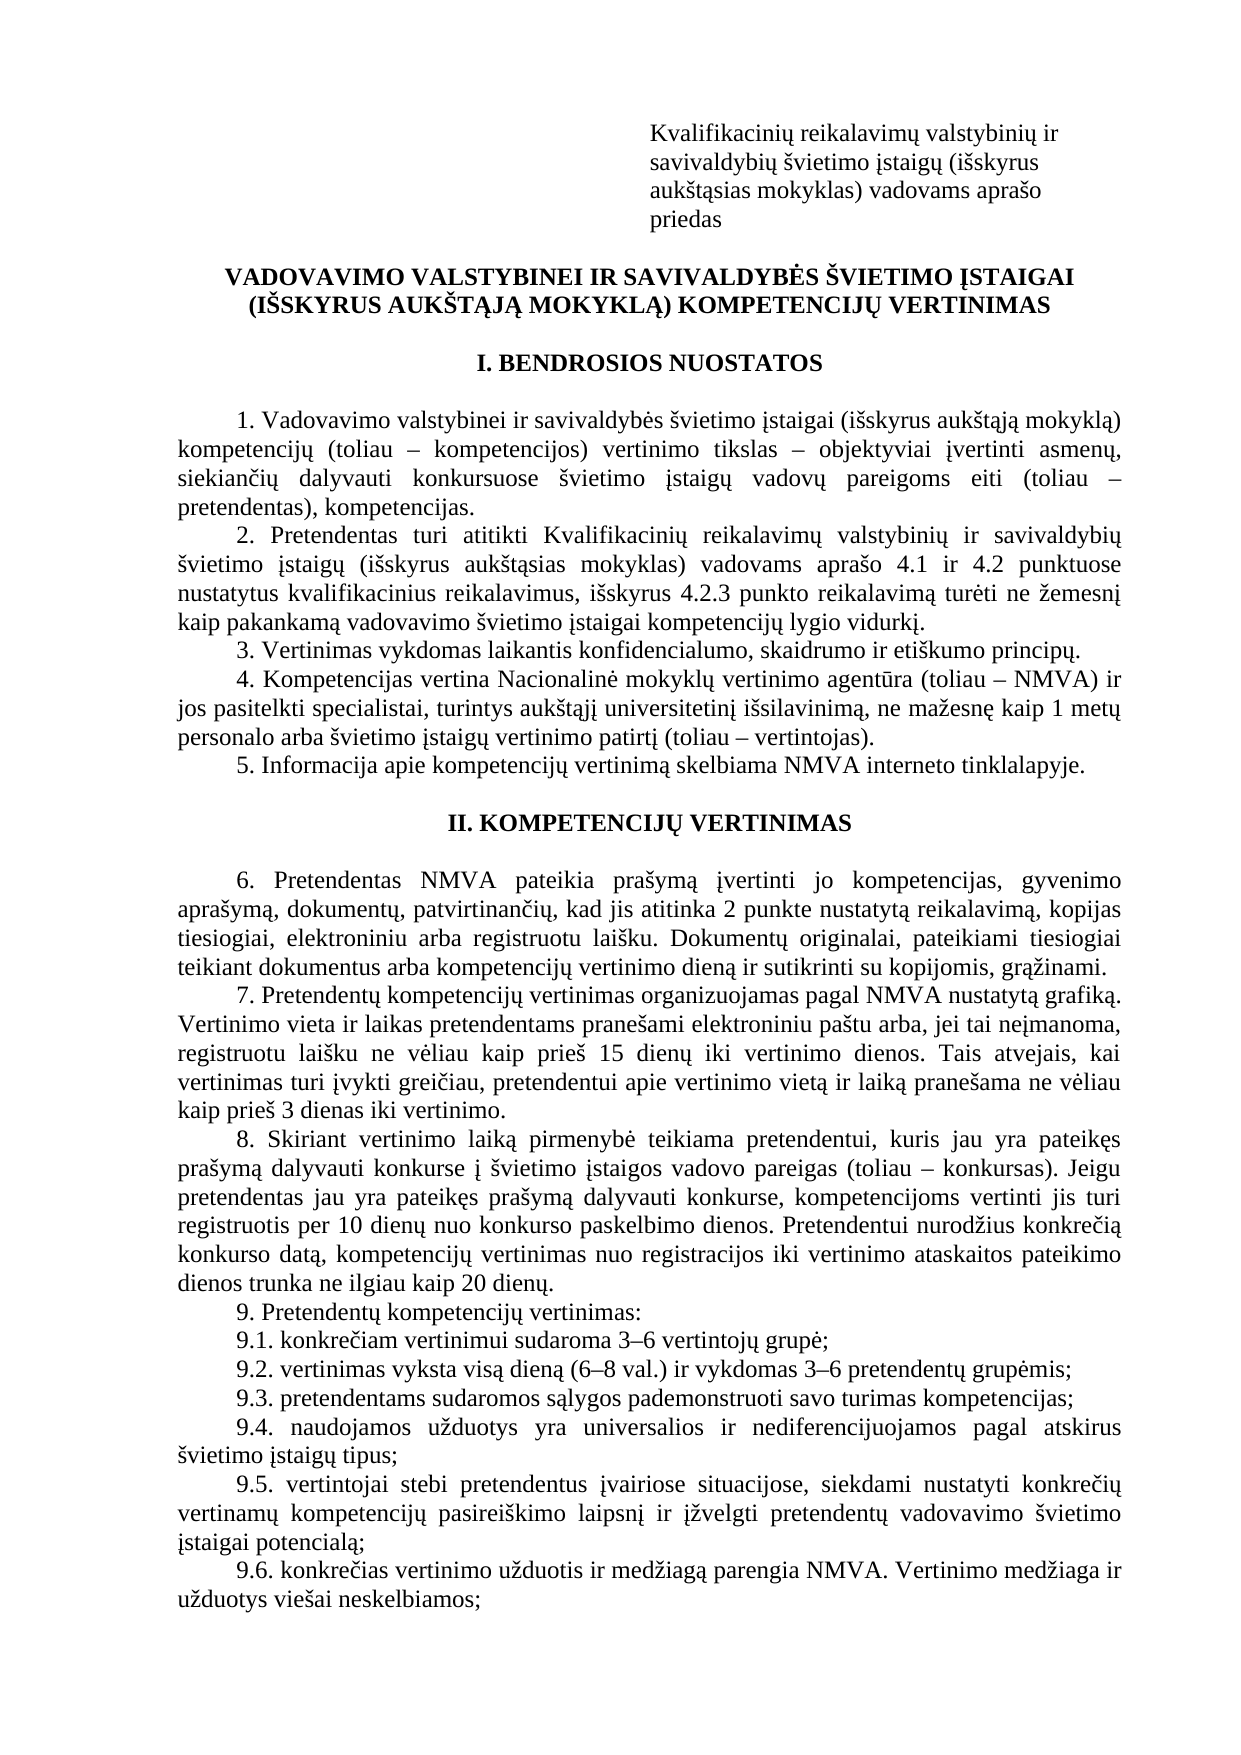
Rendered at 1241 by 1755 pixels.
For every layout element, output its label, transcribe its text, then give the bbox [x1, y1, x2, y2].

text 9. Pretendentų kompetencijų vertinimas: [177, 1297, 1122, 1326]
text 6. Pretendentas NMVA pateikia prašymą įvertinti jo kompetencijas, gyvenimo aprašymą, dokumentų, patvirtinančių, kad jis atitinka 2 punkte nustatytą reikalavimą, kopijas tiesiogiai, elektroniniu arba registruotu laišku. Dokumentų originalai, pateikiami tiesiogiai teikiant dokumentus arba kompetencijų vertinimo dieną ir sutikrinti su kopijomis, grąžinami. [177, 866, 1122, 981]
text 1. Vadovavimo valstybinei ir savivaldybės švietimo įstaigai (išskyrus aukštąją mokyklą) kompetencijų (toliau – kompetencijos) vertinimo tikslas – objektyviai įvertinti asmenų, siekiančių dalyvauti konkursuose švietimo įstaigų vadovų pareigoms eiti (toliau – pretendentas), kompetencijas. [177, 406, 1122, 521]
text 9.2. vertinimas vyksta visą dieną (6–8 val.) ir vykdomas 3–6 pretendentų grupėmis; [177, 1354, 1122, 1383]
text savivaldybių švietimo įstaigų (išskyrus [649, 147, 1122, 176]
text aukštąsias mokyklas) vadovams aprašo [649, 176, 1122, 204]
text 5. Informacija apie kompetencijų vertinimą skelbiama NMVA interneto tinklalapyje. [177, 751, 1122, 779]
text 3. Vertinimas vykdomas laikantis konfidencialumo, skaidrumo ir etiškumo principų. [177, 636, 1122, 664]
text priedas [649, 204, 1122, 233]
text 9.4. naudojamos užduotys yra universalios ir nediferencijuojamos pagal atskirus švietimo įstaigų tipus; [177, 1412, 1122, 1469]
text I. BENDROSIOS NUOSTATOS [177, 348, 1122, 377]
text 4. Kompetencijas vertina Nacionalinė mokyklų vertinimo agentūra (toliau – NMVA) ir jos pasitelkti specialistai, turintys aukštąjį universitetinį išsilavinimą, ne mažesnę kaip 1 metų personalo arba švietimo įstaigų vertinimo patirtį (toliau – vertintojas). [177, 664, 1122, 751]
text Kvalifikacinių reikalavimų valstybinių ir [649, 118, 1122, 147]
text 2. Pretendentas turi atitikti Kvalifikacinių reikalavimų valstybinių ir savivaldybių švietimo įstaigų (išskyrus aukštąsias mokyklas) vadovams aprašo 4.1 ir 4.2 punktuose nustatytus kvalifikacinius reikalavimus, išskyrus 4.2.3 punkto reikalavimą turėti ne žemesnį kaip pakankamą vadovavimo švietimo įstaigai kompetencijų lygio vidurkį. [177, 521, 1122, 636]
text Vadovavimo valstybinei ir savivaldybĖS švietimo įstaigai (išskyrus aukštąJĄ mokyklĄ) kompetencijų vertinimas [177, 262, 1122, 319]
text ii. KOMPETENCIJŲ VERTINIMAS [177, 808, 1122, 837]
text 7. Pretendentų kompetencijų vertinimas organizuojamas pagal NMVA nustatytą grafiką. Vertinimo vieta ir laikas pretendentams pranešami elektroniniu paštu arba, jei tai neįmanoma, registruotu laišku ne vėliau kaip prieš 15 dienų iki vertinimo dienos. Tais atvejais, kai vertinimas turi įvykti greičiau, pretendentui apie vertinimo vietą ir laiką pranešama ne vėliau kaip prieš 3 dienas iki vertinimo. [177, 981, 1122, 1124]
text 8. Skiriant vertinimo laiką pirmenybė teikiama pretendentui, kuris jau yra pateikęs prašymą dalyvauti konkurse į švietimo įstaigos vadovo pareigas (toliau – konkursas). Jeigu pretendentas jau yra pateikęs prašymą dalyvauti konkurse, kompetencijoms vertinti jis turi registruotis per 10 dienų nuo konkurso paskelbimo dienos. Pretendentui nurodžius konkrečią konkurso datą, kompetencijų vertinimas nuo registracijos iki vertinimo ataskaitos pateikimo dienos trunka ne ilgiau kaip 20 dienų. [177, 1124, 1122, 1297]
text 9.3. pretendentams sudaromos sąlygos pademonstruoti savo turimas kompetencijas; [177, 1383, 1122, 1412]
text 9.5. vertintojai stebi pretendentus įvairiose situacijose, siekdami nustatyti konkrečių vertinamų kompetencijų pasireiškimo laipsnį ir įžvelgti pretendentų vadovavimo švietimo įstaigai potencialą; [177, 1469, 1122, 1556]
text 9.6. konkrečias vertinimo užduotis ir medžiagą parengia NMVA. Vertinimo medžiaga ir užduotys viešai neskelbiamos; [177, 1556, 1122, 1613]
text 9.1. konkrečiam vertinimui sudaroma 3–6 vertintojų grupė; [177, 1326, 1122, 1354]
